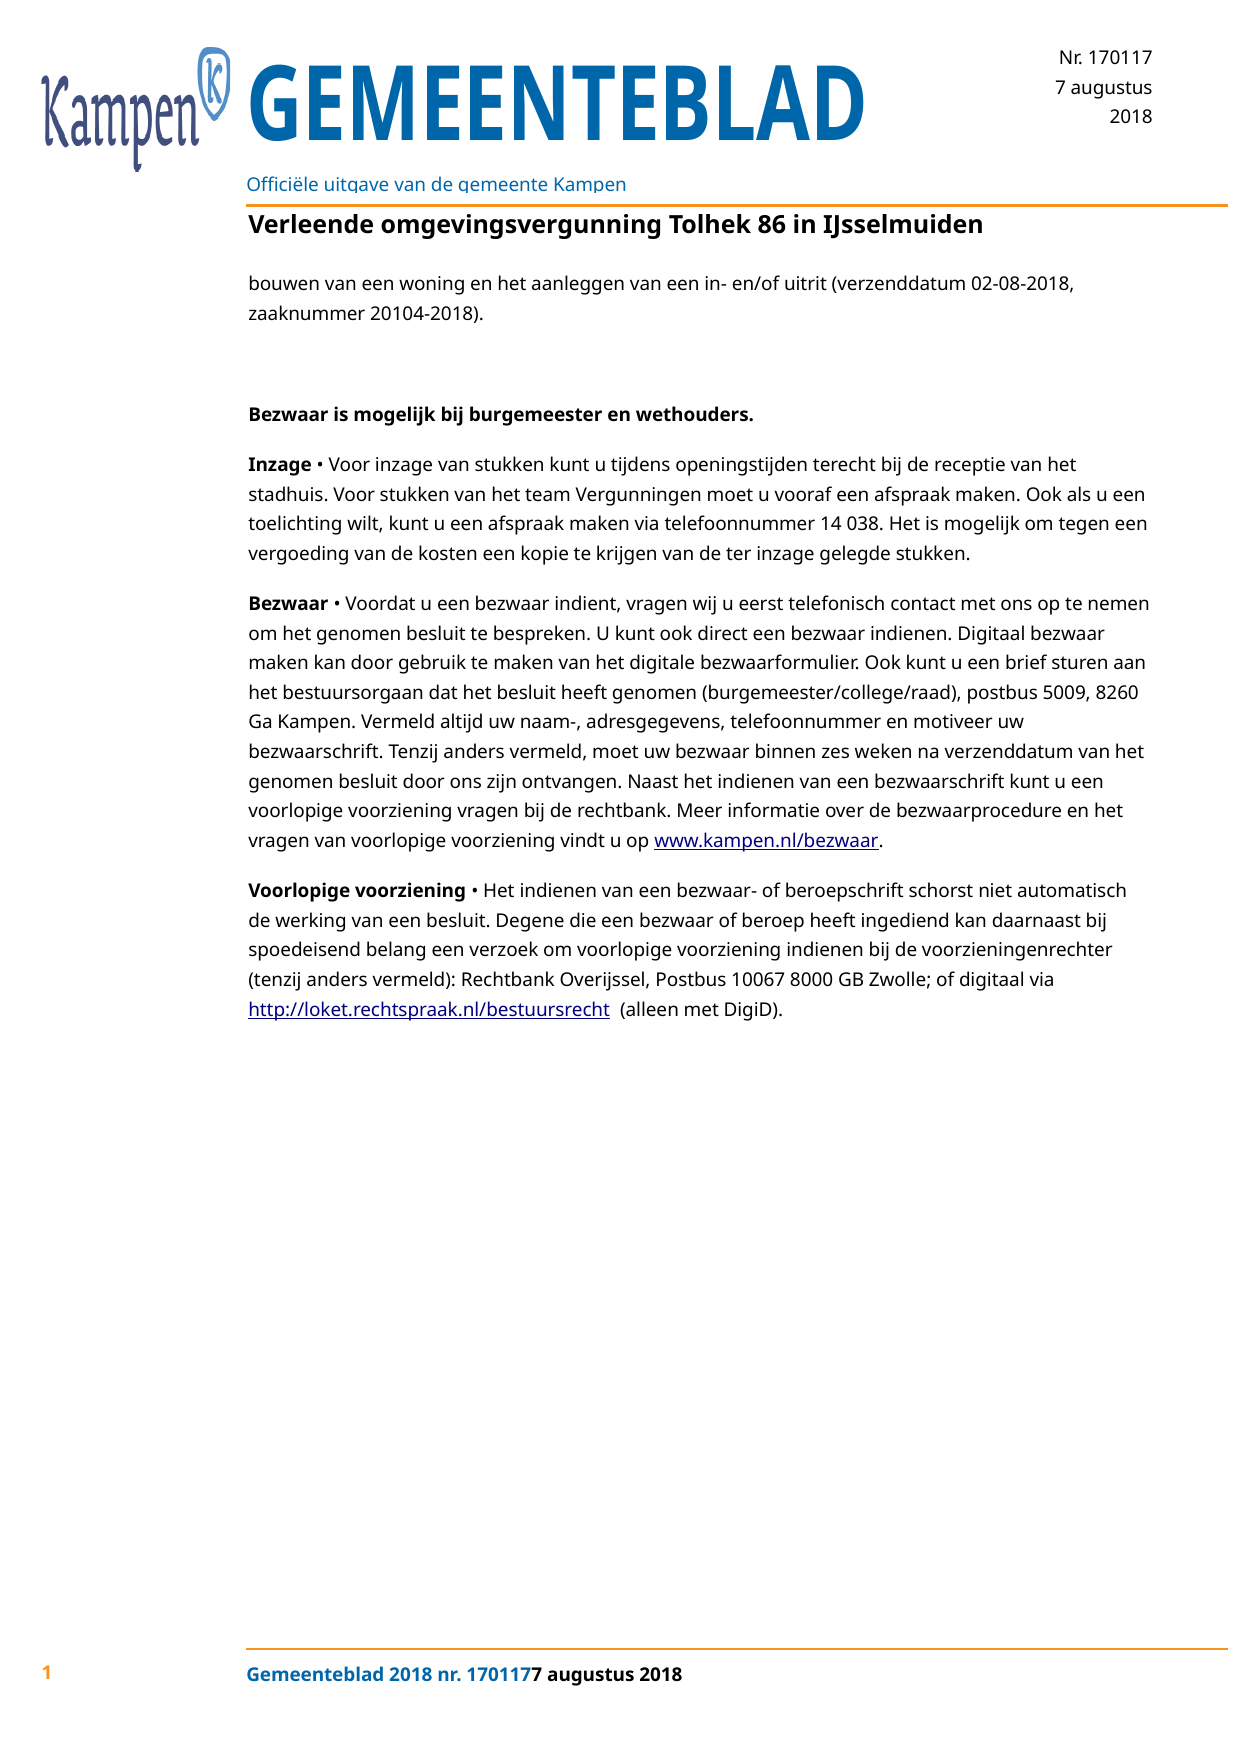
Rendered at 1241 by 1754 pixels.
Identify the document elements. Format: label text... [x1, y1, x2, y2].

text Voorlopige voorziening • Het indienen van een bezwaar- of beroepschrift schorst niet automatisch de werking van een besluit. Degene die een bezwaar of beroep heeft ingediend kan daarnaast bij spoedeisend belang een verzoek om voorlopige voorziening indienen bij de voorzieningenrechter (tenzij anders vermeld): Rechtbank Overijssel, Postbus 10067 8000 GB Zwolle; of digitaal via http://loket.rechtspraak.nl/bestuursrecht (alleen met DigiD). [248, 877, 1152, 1021]
text Bezwaar is mogelijk bij burgemeester en wethouders. [248, 401, 1152, 426]
text Verleende omgevingsvergunning Tolhek 86 in IJsselmuiden [248, 207, 1152, 241]
text Inzage • Voor inzage van stukken kunt u tijdens openingstijden terecht bij de receptie van het stadhuis. Voor stukken van het team Vergunningen moet u vooraf een afspraak maken. Ook als u een toelichting wilt, kunt u een afspraak maken via telefoonnummer 14 038. Het is mogelijk om tegen een vergoeding van de kosten een kopie te krijgen van de ter inzage gelegde stukken. [248, 451, 1152, 566]
text bouwen van een woning en het aanleggen van een in- en/of uitrit (verzenddatum 02-08-2018, zaaknummer 20104-2018). [248, 270, 1152, 326]
picture [41, 47, 231, 172]
text Bezwaar • Voordat u een bezwaar indient, vragen wij u eerst telefonisch contact met ons op te nemen om het genomen besluit te bespreken. U kunt ook direct een bezwaar indienen. Digitaal bezwaar maken kan door gebruik te maken van het digitale bezwaarformulier. Ook kunt u een brief sturen aan het bestuursorgaan dat het besluit heeft genomen (burgemeester/college/raad), postbus 5009, 8260 Ga Kampen. Vermeld altijd uw naam-, adresgegevens, telefoonnummer en motiveer uw bezwaarschrift. Tenzij anders vermeld, moet uw bezwaar binnen zes weken na verzenddatum van het genomen besluit door ons zijn ontvangen. Naast het indienen van een bezwaarschrift kunt u een voorlopige voorziening vragen bij de rechtbank. Meer informatie over de bezwaarprocedure en het vragen van voorlopige voorziening vindt u op www.kampen.nl/bezwaar. [248, 590, 1152, 853]
